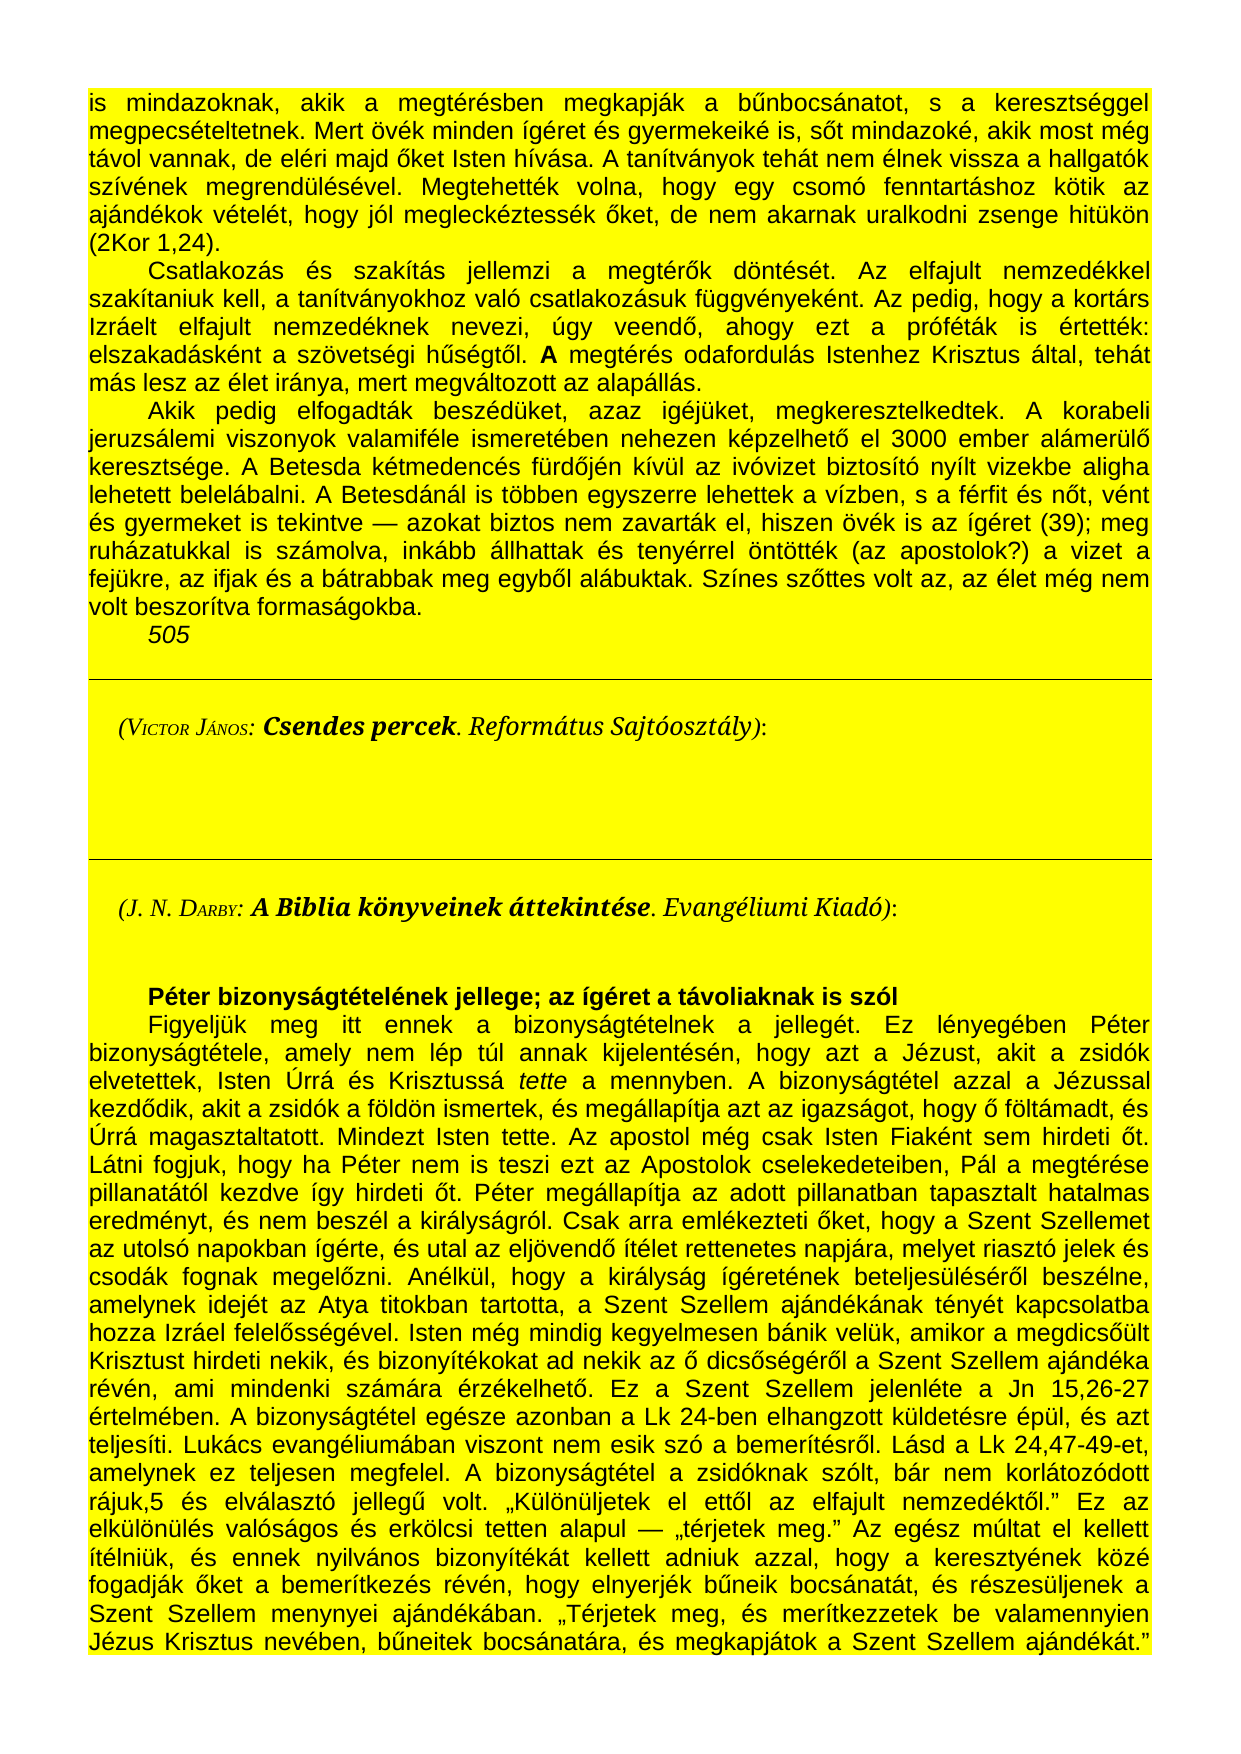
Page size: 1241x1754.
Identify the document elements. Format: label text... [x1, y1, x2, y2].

text is mindazoknak, akik a megtérésben megkapják a bűnbocsánatot, s a keresztséggel megpecsételtetnek. Mert övék minden ígéret és gyermekeiké is, sőt mindazoké, akik most még távol vannak, de eléri majd őket Isten hívása. A tanítványok tehát nem élnek vissza a hallgatók szívének megrendülésével. Megtehették volna, hogy egy csomó fenntartáshoz kötik az ajándékok vételét, hogy jól megleckéztessék őket, de nem akarnak uralkodni zsenge hitükön (2Kor 1,24). [88, 88, 1152, 257]
text Akik pedig elfogadták beszédüket, azaz igéjüket, megkeresztelkedtek. A korabeli jeruzsálemi viszonyok valamiféle ismeretében nehezen képzelhető el 3000 ember alámerülő keresztsége. A Betesda kétmedencés fürdőjén kívül az ivóvizet biztosító nyílt vizekbe aligha lehetett belelábalni. A Betesdánál is többen egyszerre lehettek a vízben, s a férfit és nőt, vént és gyermeket is tekintve — azokat biztos nem zavarták el, hiszen övék is az ígéret (39); meg ruházatukkal is számolva, inkább állhattak és tenyérrel öntötték (az apostolok?) a vizet a fejükre, az ifjak és a bátrabbak meg egyből alábuktak. Színes szőttes volt az, az élet még nem volt beszorítva formaságokba. [88, 397, 1152, 621]
text Figyeljük meg itt ennek a bizonyságtételnek a jellegét. Ez lényegében Péter bizonyságtétele, amely nem lép túl annak kijelentésén, hogy azt a Jézust, akit a zsidók elvetettek, Isten Úrrá és Krisztussá tette a mennyben. A bizonyságtétel azzal a Jézussal kezdődik, akit a zsidók a földön ismertek, és megállapítja azt az igazságot, hogy ő föltámadt, és Úrrá magasztaltatott. Mindezt Isten tette. Az apostol még csak Isten Fiaként sem hirdeti őt. Látni fogjuk, hogy ha Péter nem is teszi ezt az Apostolok cselekedeteiben, Pál a megtérése pillanatától kezdve így hirdeti őt. Péter megállapítja az adott pillanatban tapasztalt hatalmas eredményt, és nem beszél a királyságról. Csak arra emlékezteti őket, hogy a Szent Szellemet az utolsó napokban ígérte, és utal az eljövendő ítélet rettenetes napjára, melyet riasztó jelek és csodák fognak megelőzni. Anélkül, hogy a királyság ígéretének beteljesüléséről beszélne, amelynek idejét az Atya titokban tartotta, a Szent Szellem ajándékának tényét kapcsolatba hozza Izráel felelősségével. Isten még mindig kegyelmesen bánik velük, amikor a megdicsőült Krisztust hirdeti nekik, és bizonyítékokat ad nekik az ő dicsőségéről a Szent Szellem ajándéka révén, ami mindenki számára érzékelhető. Ez a Szent Szellem jelenléte a Jn 15,26-27 értelmében. A bizonyságtétel egésze azonban a Lk 24-ben elhangzott küldetésre épül, és azt teljesíti. Lukács evangéliumában viszont nem esik szó a bemerítésről. Lásd a Lk 24,47-49-et, amelynek ez teljesen megfelel. A bizonyságtétel a zsidóknak szólt, bár nem korlátozódott rájuk,5 és elválasztó jellegű volt. „Különüljetek el ettől az elfajult nemzedéktől.” Ez az elkülönülés valóságos és erkölcsi tetten alapul — „térjetek meg.” Az egész múltat el kellett ítélniük, és ennek nyilvános bizonyítékát kellett adniuk azzal, hogy a keresztyének közé fogadják őket a bemerítkezés révén, hogy elnyerjék bűneik bocsánatát, és részesüljenek a Szent Szellem menynyei ajándékában. „Térjetek meg, és merítkezzetek be valamennyien Jézus Krisztus nevében, bűneitek bocsánatára, és megkapjátok a Szent Szellem ajándékát.” [88, 1011, 1152, 1655]
text 505 [88, 621, 1152, 649]
text Péter bizonyságtételének jellege; az ígéret a távoliaknak is szól [88, 983, 1152, 1011]
text (Victor János: Csendes percek. Református Sajtóosztály): [88, 680, 1152, 772]
text (J. N. Darby: A Biblia könyveinek áttekintése. Evangéliumi Kiadó): [88, 860, 1152, 953]
text Csatlakozás és szakítás jellemzi a megtérők döntését. Az elfajult nemzedékkel szakítaniuk kell, a tanítványokhoz való csatlakozásuk függvényeként. Az pedig, hogy a kortárs Izráelt elfajult nemzedéknek nevezi, úgy veendő, ahogy ezt a próféták is értették: elszakadásként a szövetségi hűségtől. A megtérés odafordulás Istenhez Krisztus által, tehát más lesz az élet iránya, mert megváltozott az alapállás. [88, 257, 1152, 397]
